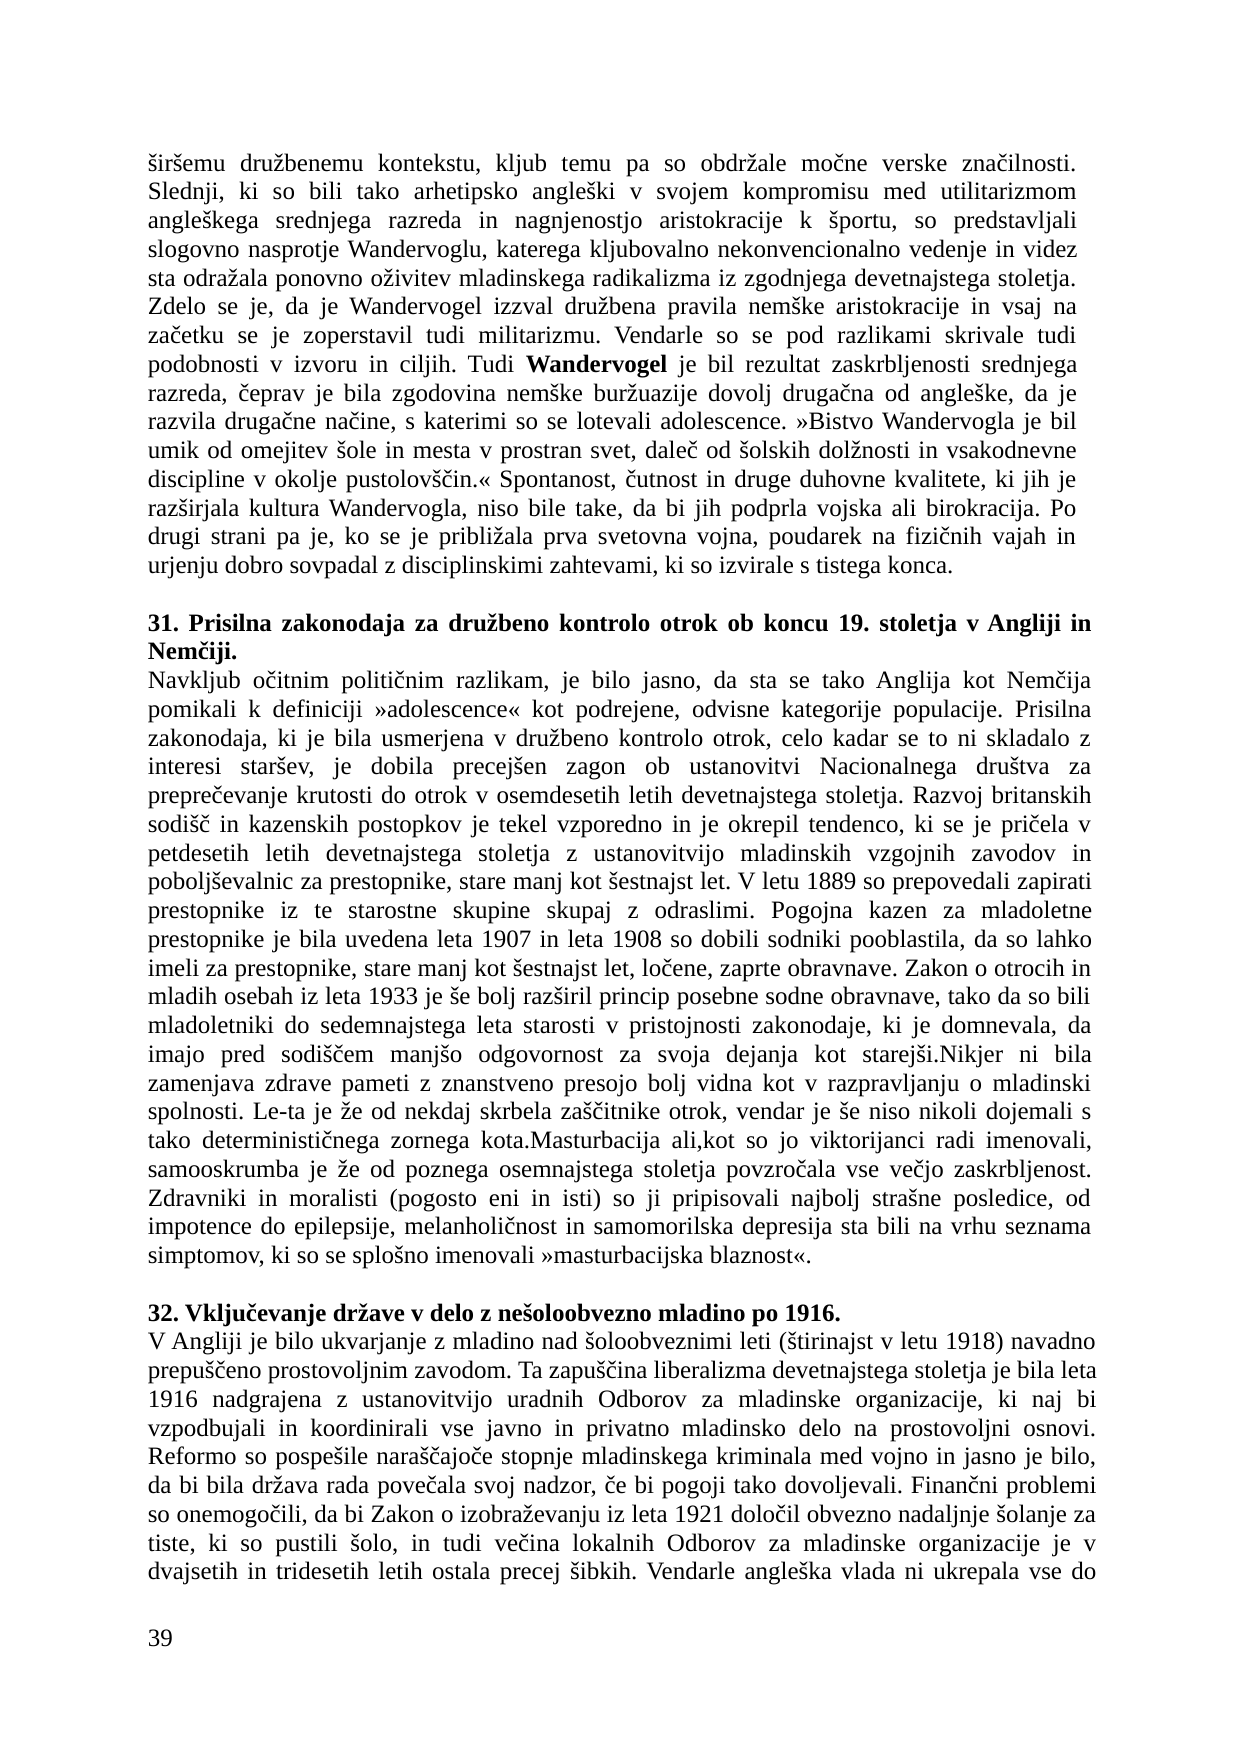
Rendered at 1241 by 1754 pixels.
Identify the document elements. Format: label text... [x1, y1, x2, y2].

text 31. Prisilna zakonodaja za družbeno kontrolo otrok ob koncu 19. stoletja v Angliji in Nemčiji. [148, 608, 1093, 665]
text Navkljub očitnim političnim razlikam, je bilo jasno, da sta se tako Anglija kot Nemčija pomikali k definiciji »adolescence« kot podrejene, odvisne kategorije populacije. Prisilna zakonodaja, ki je bila usmerjena v družbeno kontrolo otrok, celo kadar se to ni skladalo z interesi staršev, je dobila precejšen zagon ob ustanovitvi Nacionalnega društva za preprečevanje krutosti do otrok v osemdesetih letih devetnajstega stoletja. Razvoj britanskih sodišč in kazenskih postopkov je tekel vzporedno in je okrepil tendenco, ki se je pričela v petdesetih letih devetnajstega stoletja z ustanovitvijo mladinskih vzgojnih zavodov in poboljševalnic za prestopnike, stare manj kot šestnajst let. V letu 1889 so prepovedali zapirati prestopnike iz te starostne skupine skupaj z odraslimi. Pogojna kazen za mladoletne prestopnike je bila uvedena leta 1907 in leta 1908 so dobili sodniki pooblastila, da so lahko imeli za prestopnike, stare manj kot šestnajst let, ločene, zaprte obravnave. Zakon o otrocih in mladih osebah iz leta 1933 je še bolj razširil princip posebne sodne obravnave, tako da so bili mladoletniki do sedemnajstega leta starosti v pristojnosti zakonodaje, ki je domnevala, da imajo pred sodiščem manjšo odgovornost za svoja dejanja kot starejši.Nikjer ni bila zamenjava zdrave pameti z znanstveno presojo bolj vidna kot v razpravljanju o mladinski spolnosti. Le-ta je že od nekdaj skrbela zaščitnike otrok, vendar je še niso nikoli dojemali s tako determinističnega zornega kota.Masturbacija ali,kot so jo viktorijanci radi imenovali, samooskrumba je že od poznega osemnajstega stoletja povzročala vse večjo zaskrbljenost. Zdravniki in moralisti (pogosto eni in isti) so ji pripisovali najbolj strašne posledice, od impotence do epilepsije, melanholičnost in samomorilska depresija sta bili na vrhu seznama simptomov, ki so se splošno imenovali »masturbacijska blaznost«. [148, 665, 1093, 1269]
text širšemu družbenemu kontekstu, kljub temu pa so obdržale močne verske značilnosti. Slednji, ki so bili tako arhetipsko angleški v svojem kompromisu med utilitarizmom angleškega srednjega razreda in nagnjenostjo aristokracije k športu, so predstavljali slogovno nasprotje Wandervoglu, katerega kljubovalno nekonvencionalno vedenje in videz sta odražala ponovno oživitev mladinskega radikalizma iz zgodnjega devetnajstega stoletja. Zdelo se je, da je Wandervogel izzval družbena pravila nemške aristokracije in vsaj na začetku se je zoperstavil tudi militarizmu. Vendarle so se pod razlikami skrivale tudi podobnosti v izvoru in ciljih. Tudi Wandervogel je bil rezultat zaskrbljenosti srednjega razreda, čeprav je bila zgodovina nemške buržuazije dovolj drugačna od angleške, da je razvila drugačne načine, s katerimi so se lotevali adolescence. »Bistvo Wandervogla je bil umik od omejitev šole in mesta v prostran svet, daleč od šolskih dolžnosti in vsakodnevne discipline v okolje pustolovščin.« Spontanost, čutnost in druge duhovne kvalitete, ki jih je razširjala kultura Wandervogla, niso bile take, da bi jih podprla vojska ali birokracija. Po drugi strani pa je, ko se je približala prva svetovna vojna, poudarek na fizičnih vajah in urjenju dobro sovpadal z disciplinskimi zahtevami, ki so izvirale s tistega konca. [148, 148, 1078, 579]
text V Angliji je bilo ukvarjanje z mladino nad šoloobveznimi leti (štirinajst v letu 1918) navadno prepuščeno prostovoljnim zavodom. Ta zapuščina liberalizma devetnajstega stoletja je bila leta 1916 nadgrajena z ustanovitvijo uradnih Odborov za mladinske organizacije, ki naj bi vzpodbujali in koordinirali vse javno in privatno mladinsko delo na prostovoljni osnovi. Reformo so pospešile naraščajoče stopnje mladinskega kriminala med vojno in jasno je bilo, da bi bila država rada povečala svoj nadzor, če bi pogoji tako dovoljevali. Finančni problemi so onemogočili, da bi Zakon o izobraževanju iz leta 1921 določil obvezno nadaljnje šolanje za tiste, ki so pustili šolo, in tudi večina lokalnih Odborov za mladinske organizacije je v dvajsetih in tridesetih letih ostala precej šibkih. Vendarle angleška vlada ni ukrepala vse do [148, 1326, 1098, 1585]
text 32. Vključevanje države v delo z nešoloobvezno mladino po 1916. [148, 1298, 1093, 1326]
